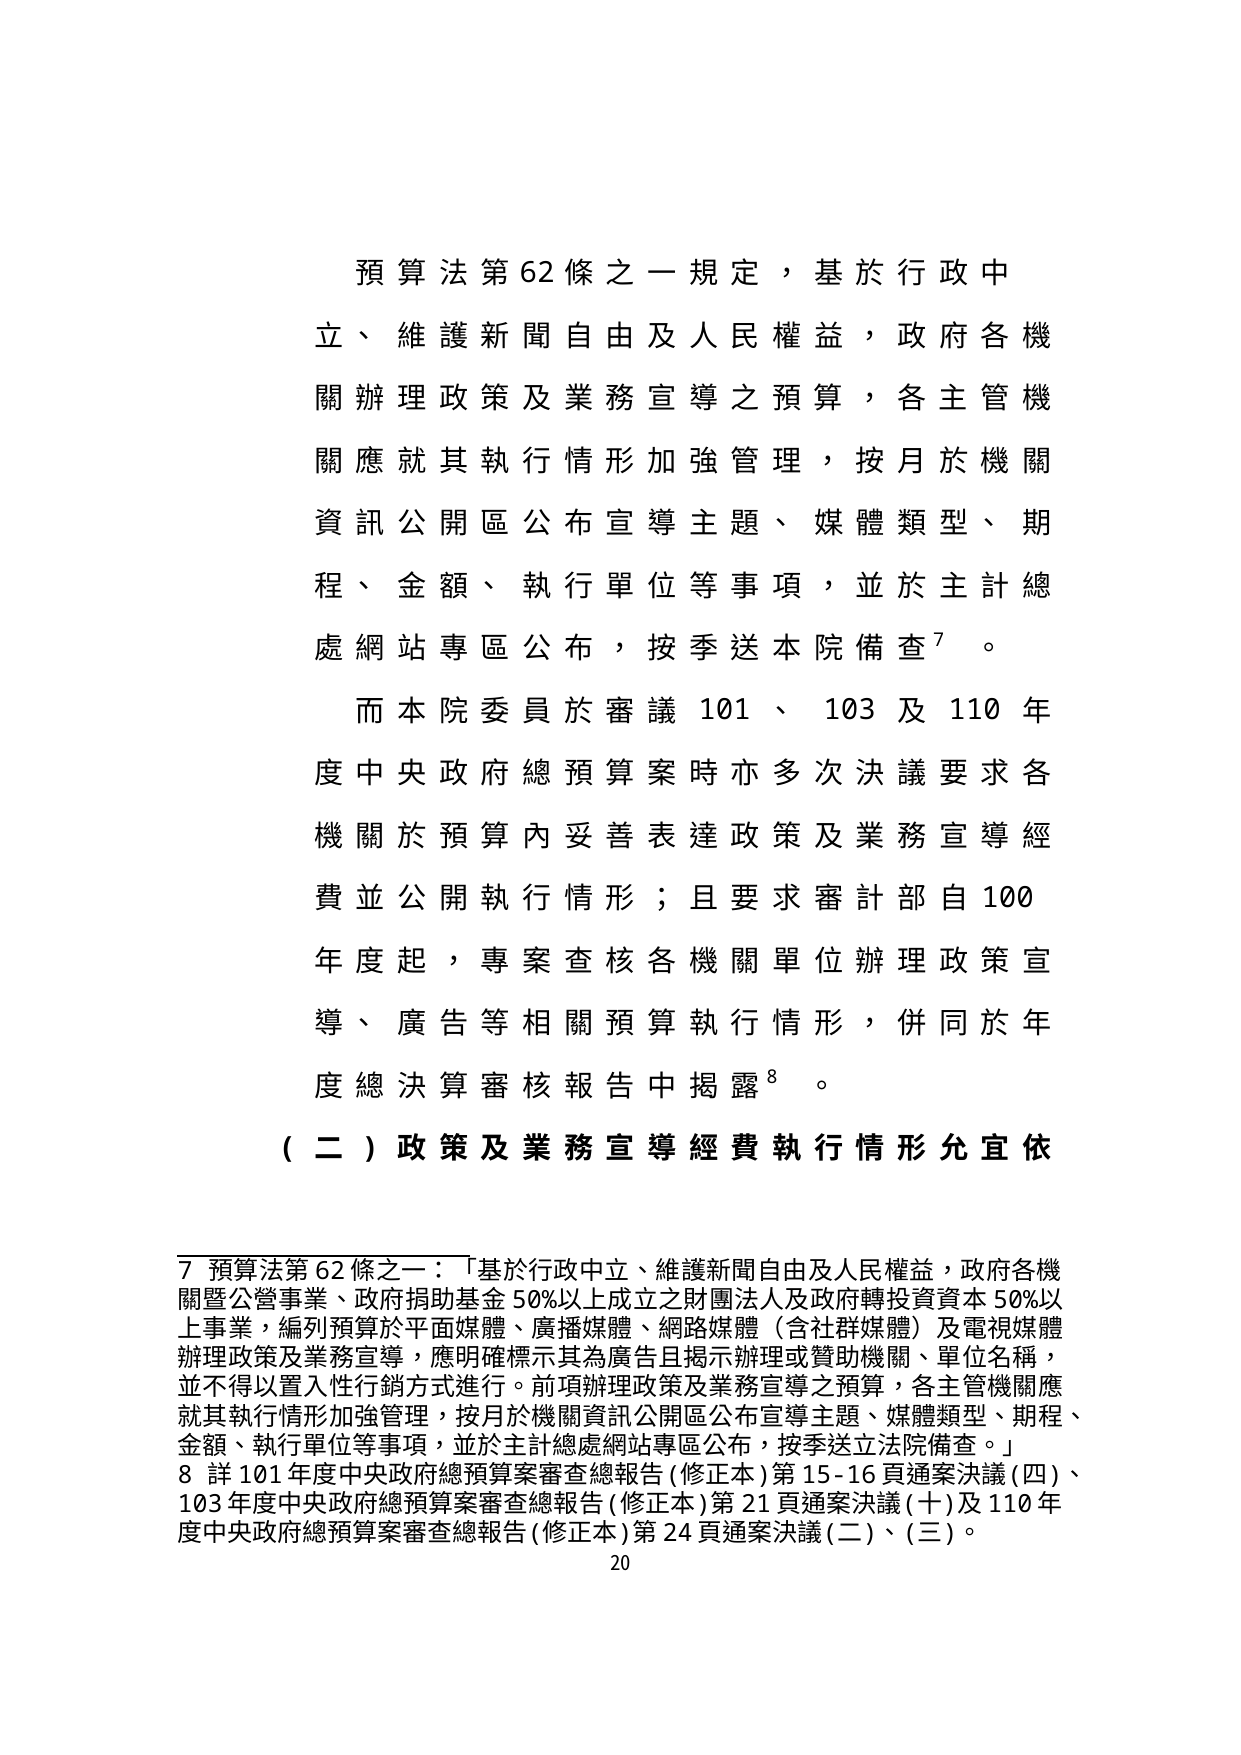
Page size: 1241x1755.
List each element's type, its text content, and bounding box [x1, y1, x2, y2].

text 詳101年度中央政府總預算案審查總報告(修正本)第15-16頁通案決議(四)、103年度中央政府總預算案審查總報告(修正本)第21頁通案決議(十)及110年度中央政府總預算案審查總報告(修正本)第24頁通案決議(二)、(三)。 [177, 1460, 1063, 1547]
text 預算法第62條之一規定，基於行政中立、維護新聞自由及人民權益，政府各機關辦理政策及業務宣導之預算，各主管機關應就其執行情形加強管理，按月於機關資訊公開區公布宣導主題、媒體類型、期程、金額、執行單位等事項，並於主計總處網站專區公布，按季送本院備查。 [271, 229, 1058, 667]
text (二)政策及業務宣導經費執行情形允宜依 [242, 1104, 1058, 1167]
text 而本院委員於審議101、103及110年度中央政府總預算案時亦多次決議要求各機關於預算內妥善表達政策及業務宣導經費並公開執行情形；且要求審計部自100 年度起，專案查核各機關單位辦理政策宣導、廣告等相關預算執行情形，併同於年度總決算審核報告中揭露。 [271, 667, 1058, 1104]
text 預算法第62條之一：「基於行政中立、維護新聞自由及人民權益，政府各機關暨公營事業、政府捐助基金50%以上成立之財團法人及政府轉投資資本50%以上事業，編列預算於平面媒體、廣播媒體、網路媒體（含社群媒體）及電視媒體辦理政策及業務宣導，應明確標示其為廣告且揭示辦理或贊助機關、單位名稱，並不得以置入性行銷方式進行。前項辦理政策及業務宣導之預算，各主管機關應就其執行情形加強管理，按月於機關資訊公開區公布宣導主題、媒體類型、期程、金額、執行單位等事項，並於主計總處網站專區公布，按季送立法院備查。」 [177, 1256, 1063, 1460]
